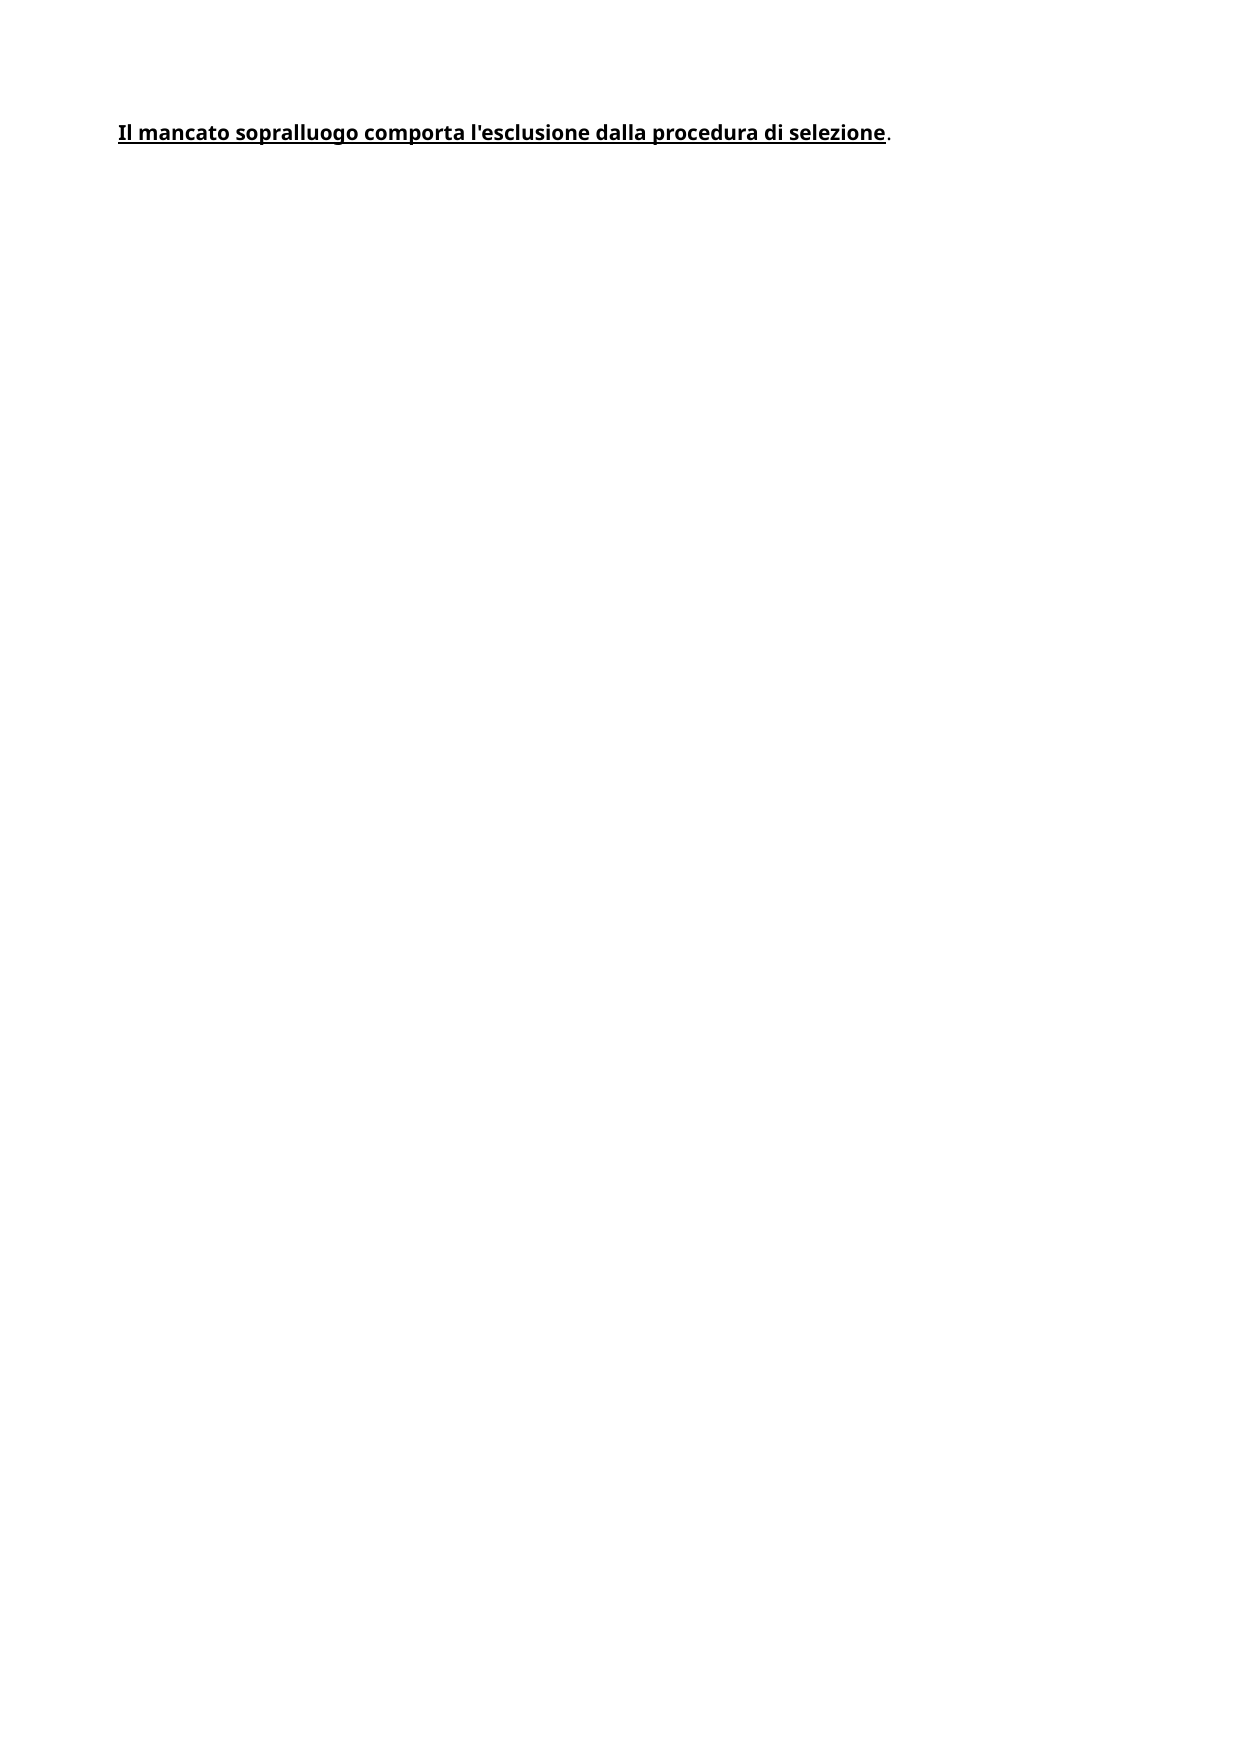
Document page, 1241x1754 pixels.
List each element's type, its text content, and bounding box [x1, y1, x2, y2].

text Il mancato sopralluogo comporta l'esclusione dalla procedura di selezione. [118, 118, 1122, 147]
